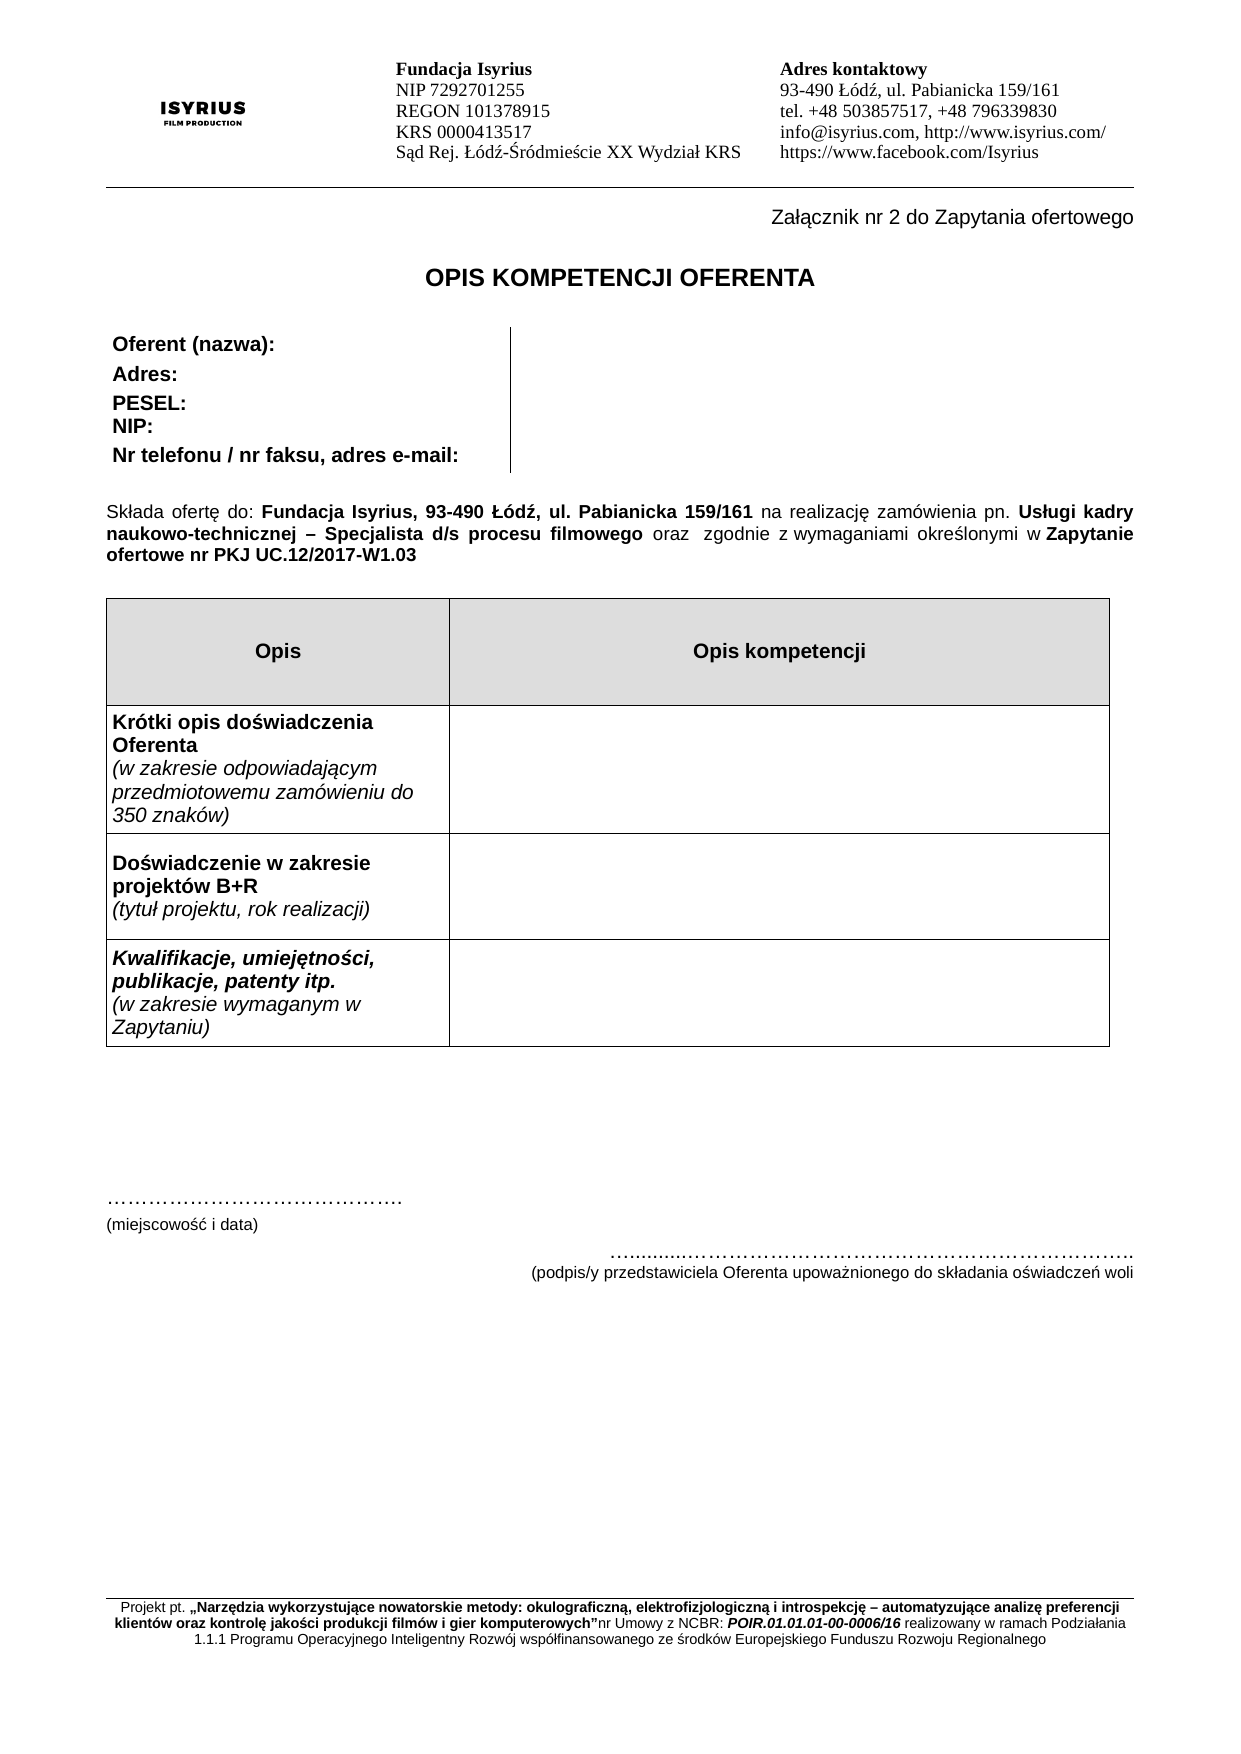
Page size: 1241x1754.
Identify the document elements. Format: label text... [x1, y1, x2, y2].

table_header [511, 327, 1134, 473]
table_cell [450, 834, 1109, 939]
table_header Opis [107, 599, 449, 705]
table_cell [450, 706, 1109, 832]
text Załącznik nr 2 do Zapytania ofertowego [106, 206, 1134, 229]
table_cell Kwalifikacje, umiejętności, publikacje, patenty itp. (w zakresie wymaganym w Zapytaniu) [107, 940, 449, 1046]
table_cell Doświadczenie w zakresie projektów B+R (tytuł projektu, rok realizacji) [107, 834, 449, 939]
table_header Oferent (nazwa): Adres: PESEL: NIP: Nr telefonu / nr faksu, adres e-mail: [106, 327, 510, 473]
text OPIS KOMPETENCJI OFERENTA [106, 264, 1134, 292]
table_cell [450, 940, 1109, 1046]
table_cell Krótki opis doświadczenia Oferenta (w zakresie odpowiadającym przedmiotowemu zamówieniu do 350 znaków) [107, 706, 449, 832]
text Składa ofertę do: Fundacja Isyrius, 93-490 Łódź, ul. Pabianicka 159/161 na realizację zamówienia pn. Usługi kadry naukowo-technicznej – Specjalista d/s procesu filmowego oraz zgodnie z wymaganiami określonymi w Zapytanie ofertowe nr PKJ UC.12/2017-W1.03 [106, 502, 1134, 565]
picture [144, 59, 259, 174]
table_header Opis kompetencji [450, 599, 1109, 705]
text …..........……………………………………………………….. [106, 1239, 1134, 1263]
text (miejscowość i data) [106, 1215, 1134, 1234]
text ……………………………………. [106, 1186, 1134, 1209]
text (podpis/y przedstawiciela Oferenta upoważnionego do składania oświadczeń woli [106, 1263, 1134, 1282]
